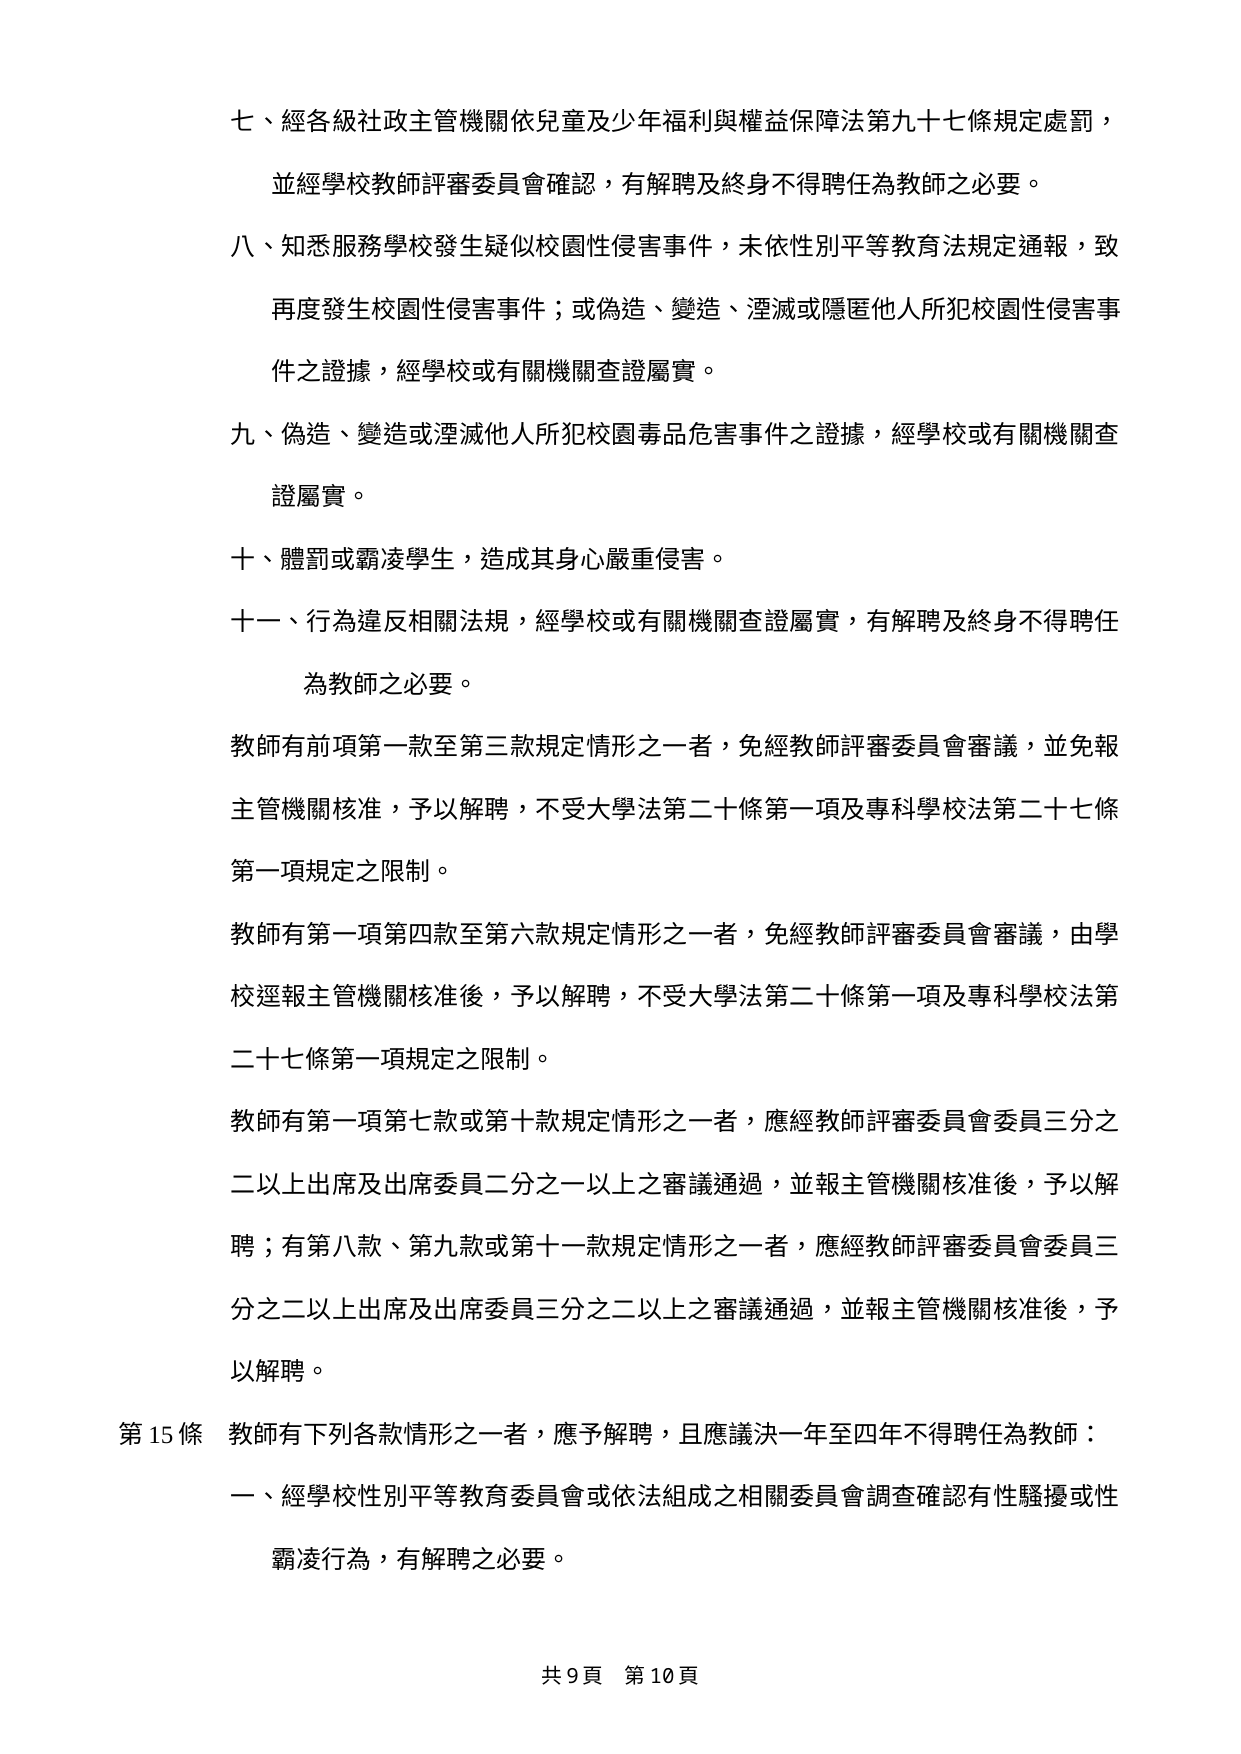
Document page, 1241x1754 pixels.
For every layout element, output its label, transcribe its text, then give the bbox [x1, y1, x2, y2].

text 十一、行為違反相關法規，經學校或有關機關查證屬實，有解聘及終身不得聘任為教師之必要。 [230, 578, 1122, 703]
text 教師有第一項第七款或第十款規定情形之一者，應經教師評審委員會委員三分之二以上出席及出席委員二分之一以上之審議通過，並報主管機關核准後，予以解聘；有第八款、第九款或第十一款規定情形之一者，應經教師評審委員會委員三分之二以上出席及出席委員三分之二以上之審議通過，並報主管機關核准後，予以解聘。 [230, 1078, 1122, 1391]
text 教師有前項第一款至第三款規定情形之一者，免經教師評審委員會審議，並免報主管機關核准，予以解聘，不受大學法第二十條第一項及專科學校法第二十七條第一項規定之限制。 [230, 703, 1122, 891]
text 第15條 教師有下列各款情形之一者，應予解聘，且應議決一年至四年不得聘任為教師： [118, 1391, 1122, 1453]
text 十、體罰或霸凌學生，造成其身心嚴重侵害。 [230, 516, 1122, 578]
text 一、經學校性別平等教育委員會或依法組成之相關委員會調查確認有性騷擾或性霸凌行為，有解聘之必要。 [230, 1453, 1122, 1578]
text 七、經各級社政主管機關依兒童及少年福利與權益保障法第九十七條規定處罰，並經學校教師評審委員會確認，有解聘及終身不得聘任為教師之必要。 [230, 78, 1122, 203]
text 八、知悉服務學校發生疑似校園性侵害事件，未依性別平等教育法規定通報，致再度發生校園性侵害事件；或偽造、變造、湮滅或隱匿他人所犯校園性侵害事件之證據，經學校或有關機關查證屬實。 [230, 203, 1122, 391]
text 教師有第一項第四款至第六款規定情形之一者，免經教師評審委員會審議，由學校逕報主管機關核准後，予以解聘，不受大學法第二十條第一項及專科學校法第二十七條第一項規定之限制。 [230, 891, 1122, 1078]
text 九、偽造、變造或湮滅他人所犯校園毒品危害事件之證據，經學校或有關機關查證屬實。 [230, 391, 1122, 516]
